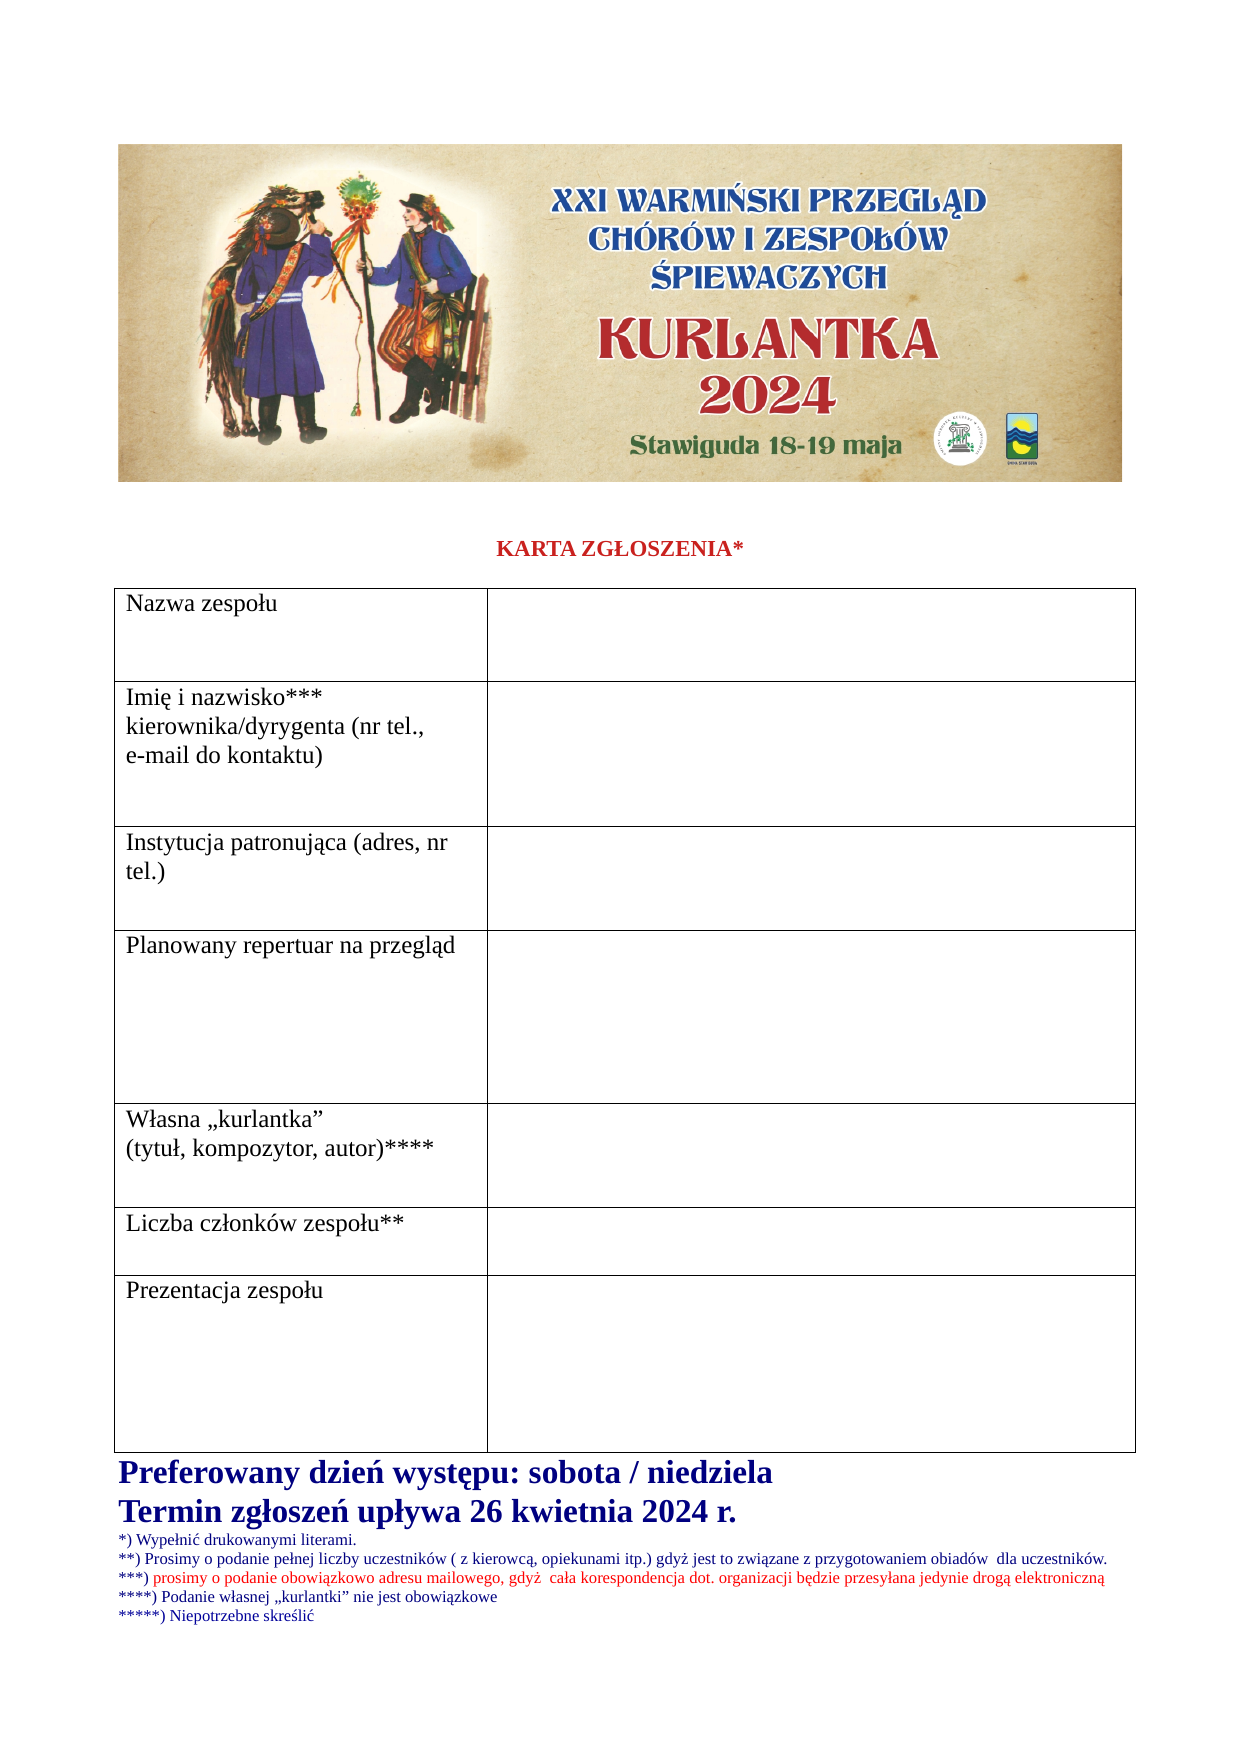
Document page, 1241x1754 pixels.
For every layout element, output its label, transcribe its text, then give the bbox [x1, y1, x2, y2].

text Preferowany dzień występu: sobota / niedziela [118, 1453, 1122, 1491]
text *) Wypełnić drukowanymi literami. [118, 1529, 1122, 1548]
picture [118, 144, 1123, 482]
table_cell [488, 1276, 1135, 1452]
text *****) Niepotrzebne skreślić [118, 1606, 1122, 1625]
table_cell [488, 1208, 1135, 1274]
table_cell Imię i nazwisko*** kierownika/dyrygenta (nr tel., e-mail do kontaktu) [115, 682, 487, 826]
table_cell [488, 1104, 1135, 1207]
table_header Nazwa zespołu [115, 589, 487, 681]
table_cell [488, 827, 1135, 929]
table_cell Planowany repertuar na przegląd [115, 931, 487, 1103]
text **) Prosimy o podanie pełnej liczby uczestników ( z kierowcą, opiekunami itp.) gdyż jest to związane z przygotowaniem obiadów dla uczestników. [118, 1548, 1122, 1568]
table_cell Instytucja patronująca (adres, nr tel.) [115, 827, 487, 929]
table_cell [488, 931, 1135, 1103]
table_cell [488, 682, 1135, 826]
table_cell Liczba członków zespołu** [115, 1208, 487, 1274]
table_cell Prezentacja zespołu [115, 1276, 487, 1452]
table_header [488, 589, 1135, 681]
text Termin zgłoszeń upływa 26 kwietnia 2024 r. [118, 1491, 1122, 1529]
text KARTA ZGŁOSZENIA* [118, 535, 1122, 561]
text ***) prosimy o podanie obowiązkowo adresu mailowego, gdyż cała korespondencja dot. organizacji będzie przesyłana jedynie drogą elektroniczną [118, 1568, 1122, 1587]
text ****) Podanie własnej „kurlantki” nie jest obowiązkowe [118, 1587, 1122, 1606]
table_cell Własna „kurlantka” (tytuł, kompozytor, autor)**** [115, 1104, 487, 1207]
